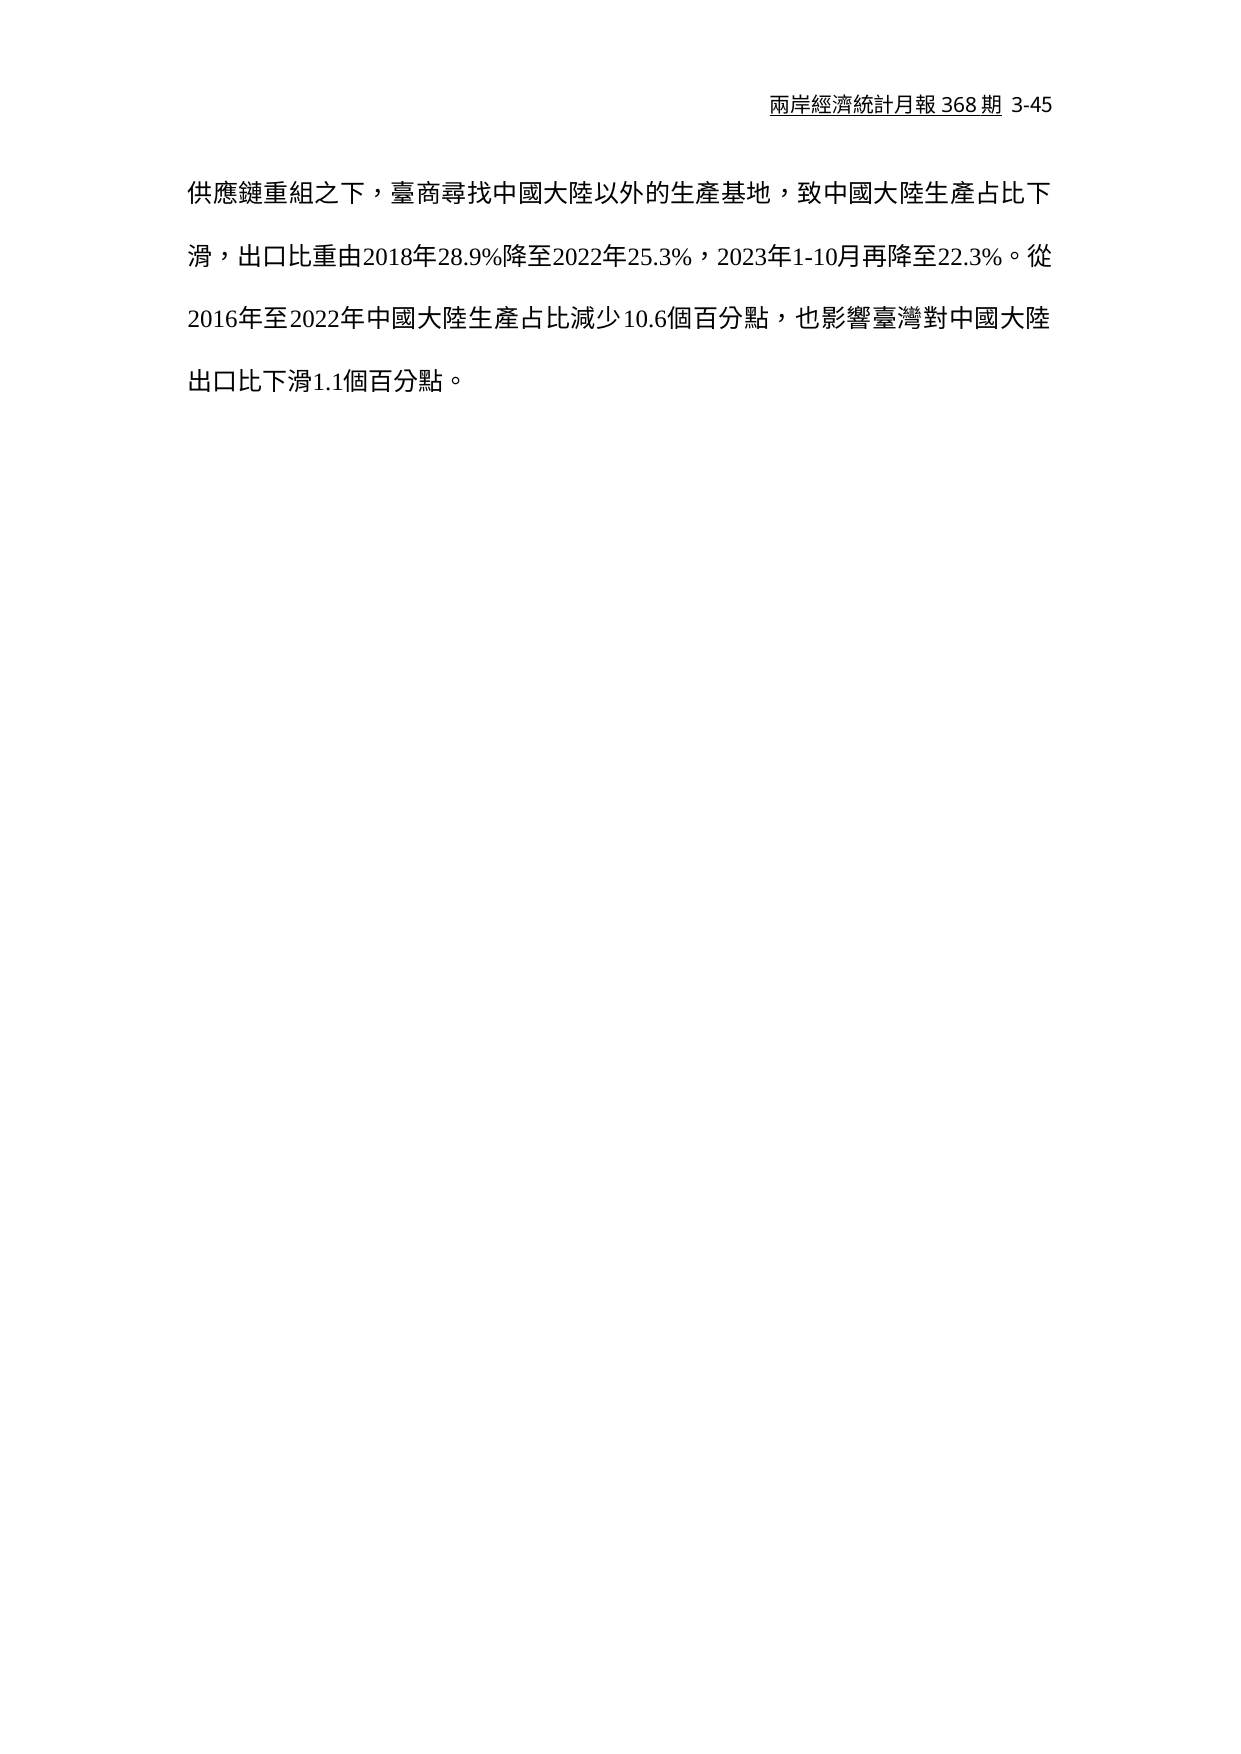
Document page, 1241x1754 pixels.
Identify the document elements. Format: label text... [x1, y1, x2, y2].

text 供應鏈重組之下，臺商尋找中國大陸以外的生產基地，致中國大陸生產占比下滑，出口比重由2018年28.9%降至2022年25.3%，2023年1-10月再降至22.3%。從2016年至2022年中國大陸生產占比減少10.6個百分點，也影響臺灣對中國大陸出口比下滑1.1個百分點。 [187, 150, 1053, 400]
